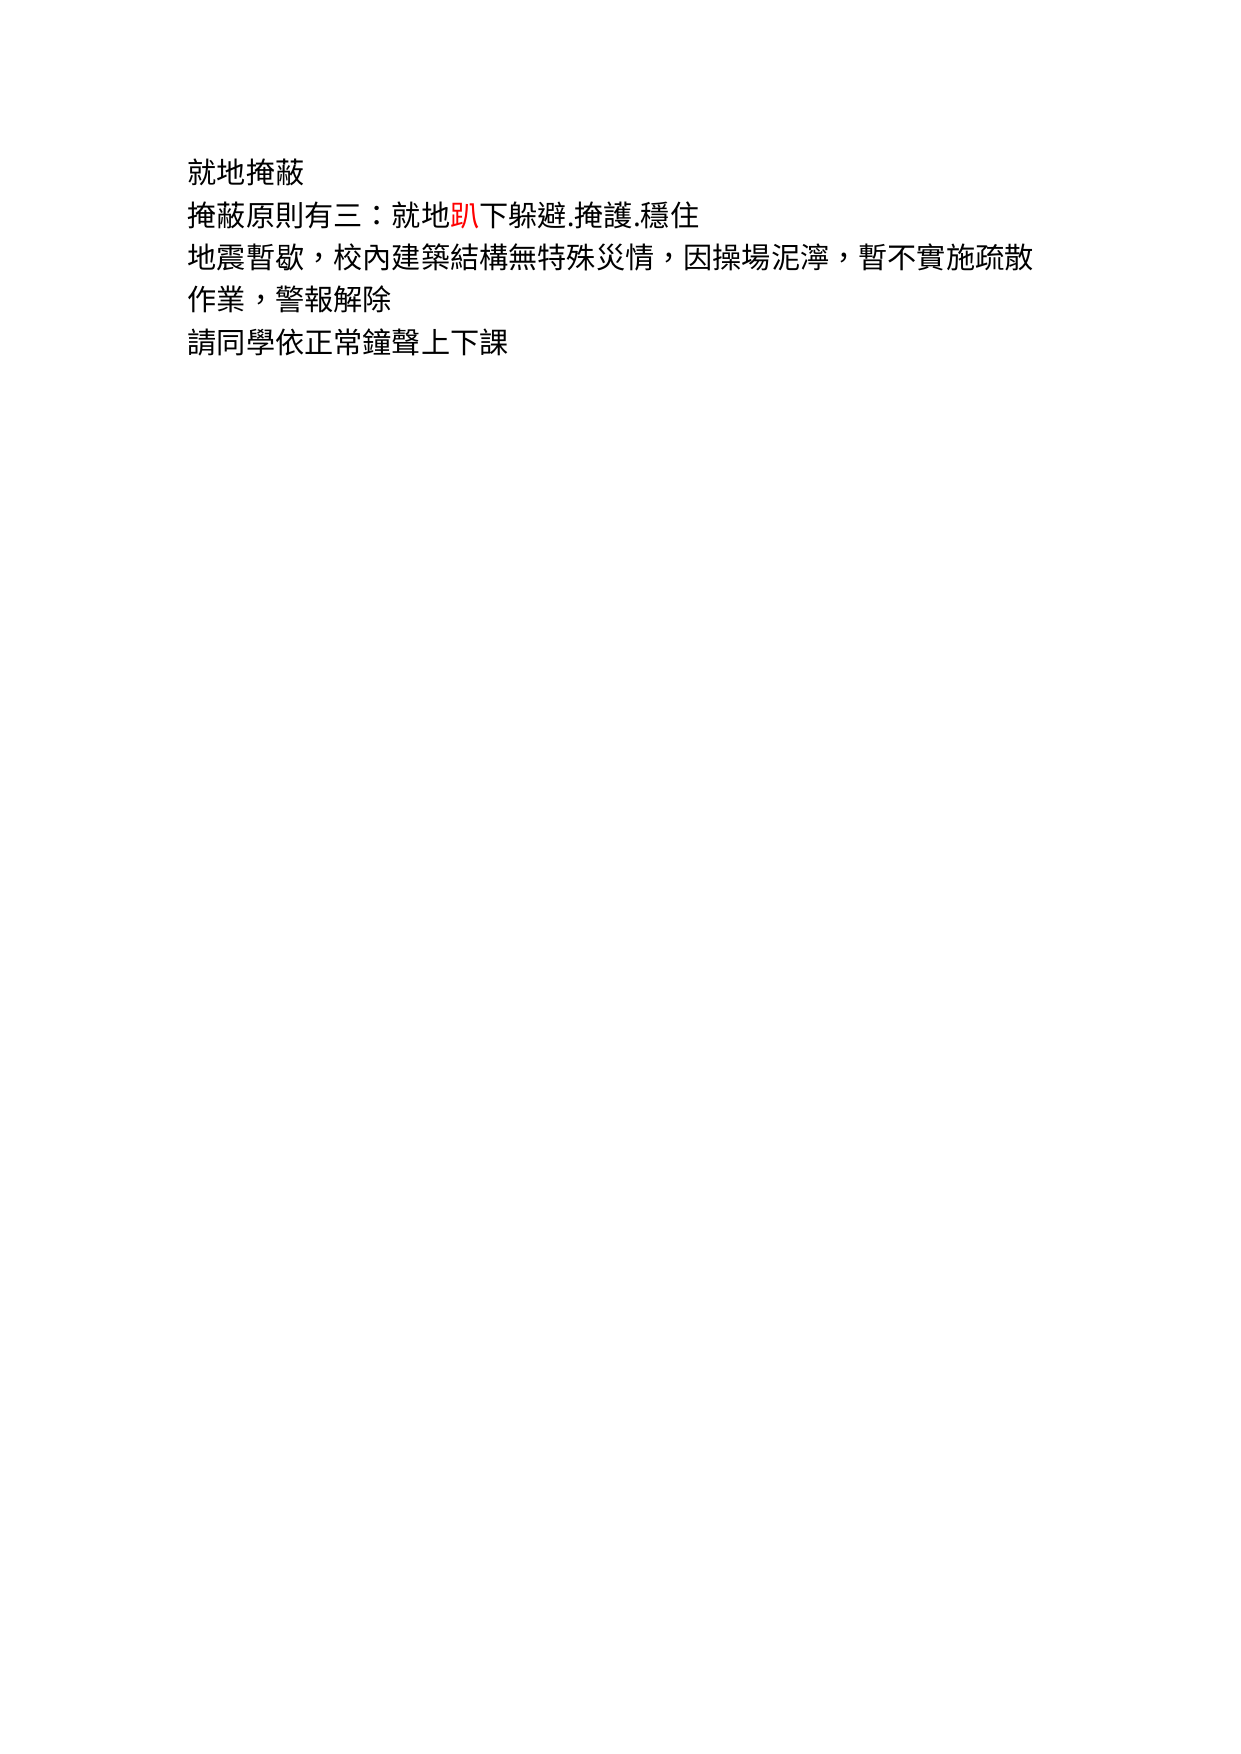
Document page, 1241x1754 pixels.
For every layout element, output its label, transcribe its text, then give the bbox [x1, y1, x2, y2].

text 掩蔽原則有三：就地趴下躲避.掩護.穩住 [187, 192, 1053, 235]
text 請同學依正常鐘聲上下課 [187, 319, 1053, 362]
text 就地掩蔽 [187, 150, 1053, 192]
text 地震暫歇，校內建築結構無特殊災情，因操場泥濘，暫不實施疏散作業，警報解除 [187, 235, 1053, 319]
